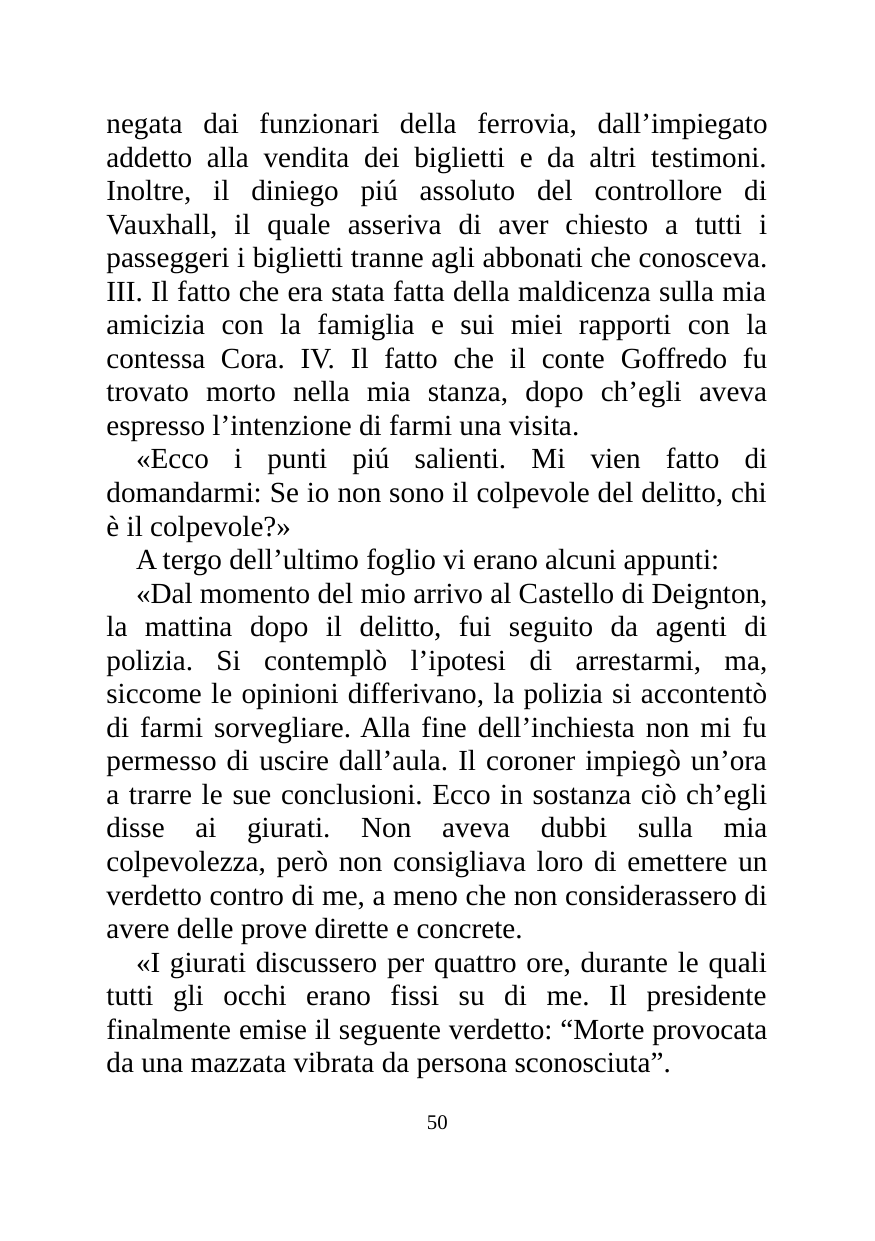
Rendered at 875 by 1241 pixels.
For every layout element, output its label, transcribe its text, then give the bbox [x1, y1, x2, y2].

text «I giurati discussero per quattro ore, durante le quali tutti gli occhi erano fissi su di me. Il presidente finalmente emise il seguente verdetto: “Morte provocata da una mazzata vibrata da persona sconosciuta”. [106, 945, 768, 1079]
text «Ecco i punti piú salienti. Mi vien fatto di domandarmi: Se io non sono il colpevole del delitto, chi è il colpevole?» [106, 442, 768, 542]
text A tergo dell’ultimo foglio vi erano alcuni appunti: [106, 542, 768, 576]
text negata dai funzionari della ferrovia, dall’impiegato addetto alla vendita dei biglietti e da altri testimoni. Inoltre, il diniego piú assoluto del controllore di Vauxhall, il quale asseriva di aver chiesto a tutti i passeggeri i biglietti tranne agli abbonati che conosceva. III. Il fatto che era stata fatta della maldicenza sulla mia amicizia con la famiglia e sui miei rapporti con la contessa Cora. IV. Il fatto che il conte Goffredo fu trovato morto nella mia stanza, dopo ch’egli aveva espresso l’intenzione di farmi una visita. [106, 106, 768, 442]
text «Dal momento del mio arrivo al Castello di Deignton, la mattina dopo il delitto, fui seguito da agenti di polizia. Si contemplò l’ipotesi di arrestarmi, ma, siccome le opinioni differivano, la polizia si accontentò di farmi sorvegliare. Alla fine dell’inchiesta non mi fu permesso di uscire dall’aula. Il coroner impiegò un’ora a trarre le sue conclusioni. Ecco in sostanza ciò ch’egli disse ai giurati. Non aveva dubbi sulla mia colpevolezza, però non consigliava loro di emettere un verdetto contro di me, a meno che non considerassero di avere delle prove dirette e concrete. [106, 576, 768, 945]
